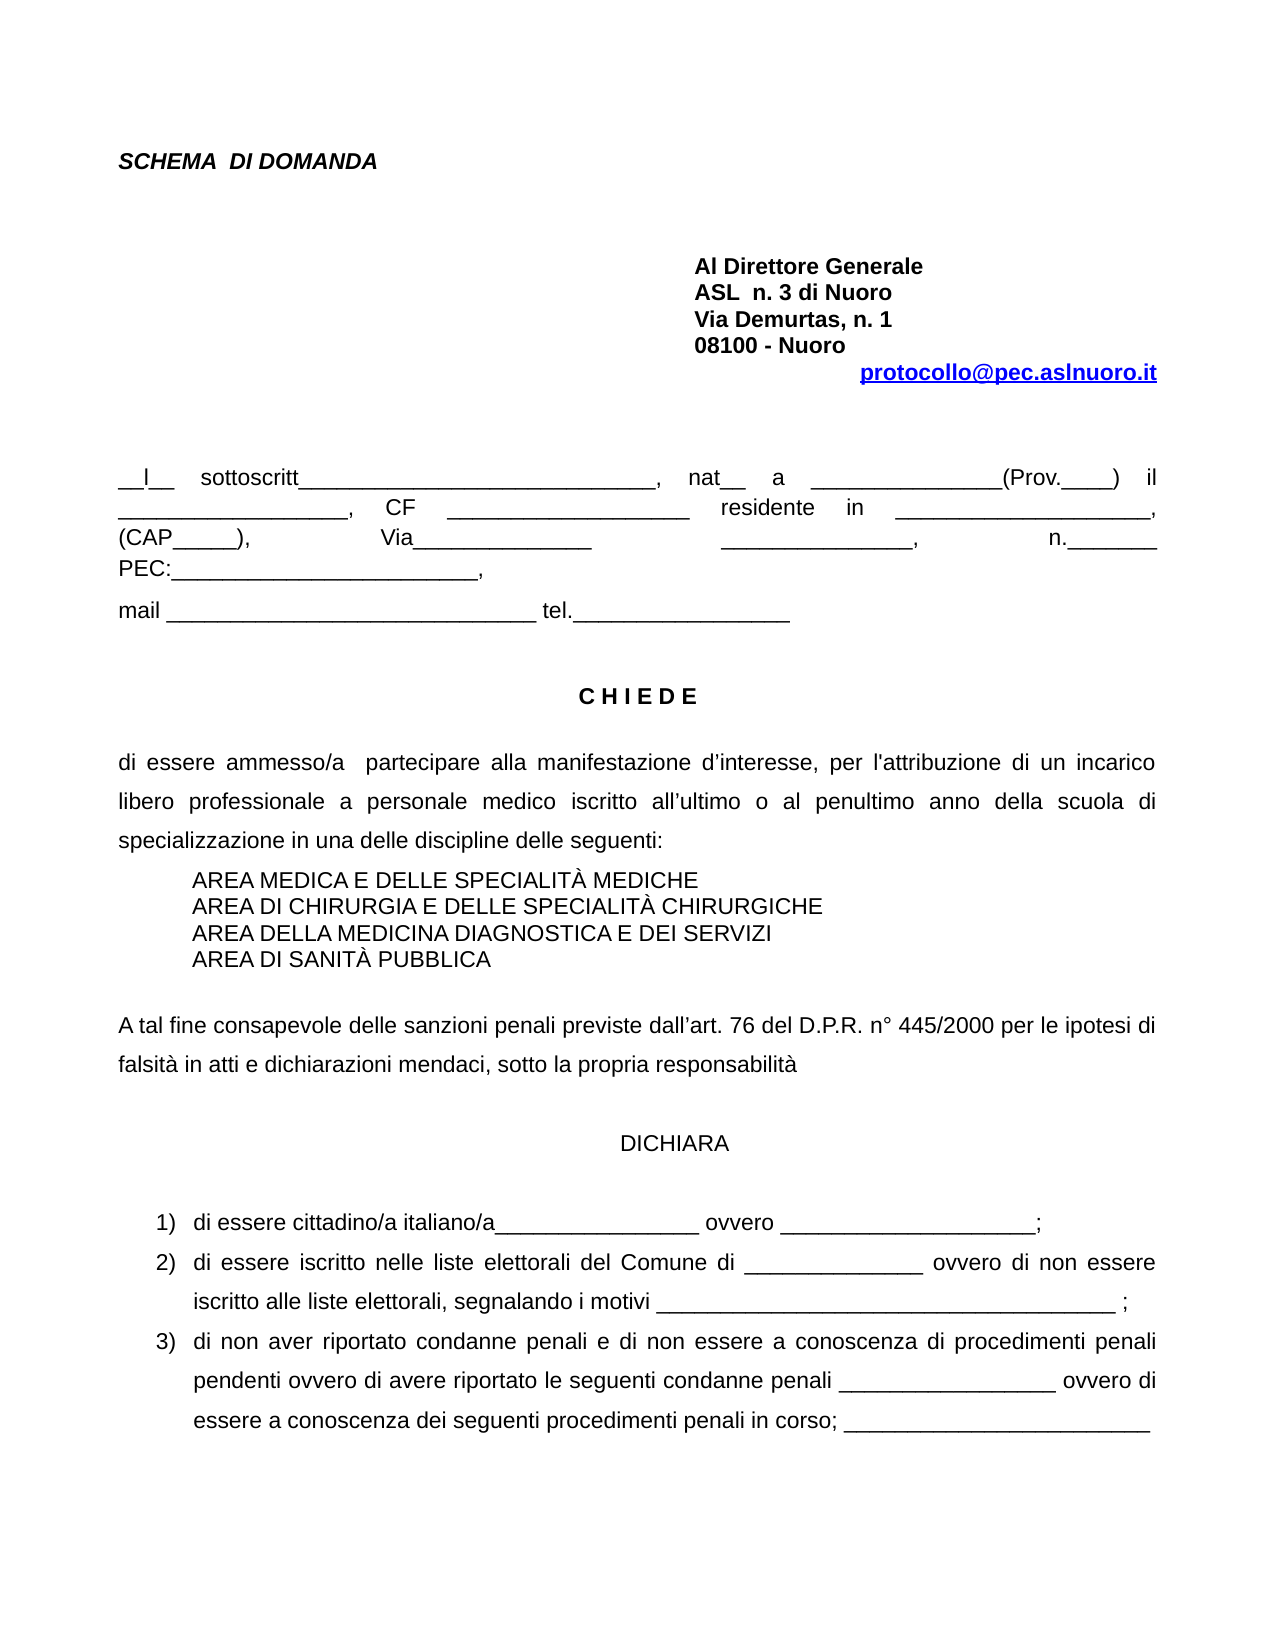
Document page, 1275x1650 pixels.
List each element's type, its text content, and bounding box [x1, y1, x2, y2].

text __l__ sottoscritt____________________________, nat__ a _______________(Prov.____) il __________________, CF ___________________ residente in ____________________, (CAP_____), Via______________ _______________, n._______ PEC:________________________, [118, 464, 1157, 581]
text AREA MEDICA E DELLE SPECIALITÀ MEDICHE [118, 867, 1157, 893]
text 08100 - Nuoro [694, 332, 1157, 358]
text protocollo@pec.aslnuoro.it [118, 358, 1157, 385]
list di non aver riportato condanne penali e di non essere a conoscenza di procedimenti penali pendenti ovvero di avere riportato le seguenti condanne penali _________________ ovvero di essere a conoscenza dei seguenti procedimenti penali in corso; ________________________ [156, 1328, 1157, 1433]
text A tal fine consapevole delle sanzioni penali previste dall’art. 76 del D.P.R. n° 445/2000 per le ipotesi di falsità in atti e dichiarazioni mendaci, sotto la propria responsabilità [118, 1012, 1157, 1078]
text DICHIARA [192, 1130, 1157, 1157]
text ASL n. 3 di Nuoro [694, 279, 1157, 306]
text AREA DELLA MEDICINA DIAGNOSTICA E DEI SERVIZI [118, 920, 1157, 946]
text mail _____________________________ tel._________________ [118, 597, 1157, 623]
text Via Demurtas, n. 1 [694, 306, 1157, 332]
text AREA DI CHIRURGIA E DELLE SPECIALITÀ CHIRURGICHE [118, 893, 1157, 920]
text di essere ammesso/a partecipare alla manifestazione d’interesse, per l'attribuzione di un incarico libero professionale a personale medico iscritto all’ultimo o al penultimo anno della scuola di specializzazione in una delle discipline delle seguenti: [118, 748, 1157, 854]
list di essere iscritto nelle liste elettorali del Comune di ______________ ovvero di non essere iscritto alle liste elettorali, segnalando i motivi ____________________________________ ; [156, 1249, 1157, 1314]
text SCHEMA DI DOMANDA [118, 148, 1157, 174]
list di essere cittadino/a italiano/a________________ ovvero ____________________; [156, 1209, 1157, 1236]
text AREA DI SANITÀ PUBBLICA [118, 946, 1157, 972]
text C H I E D E [118, 683, 1157, 709]
text Al Direttore Generale [694, 253, 1157, 279]
